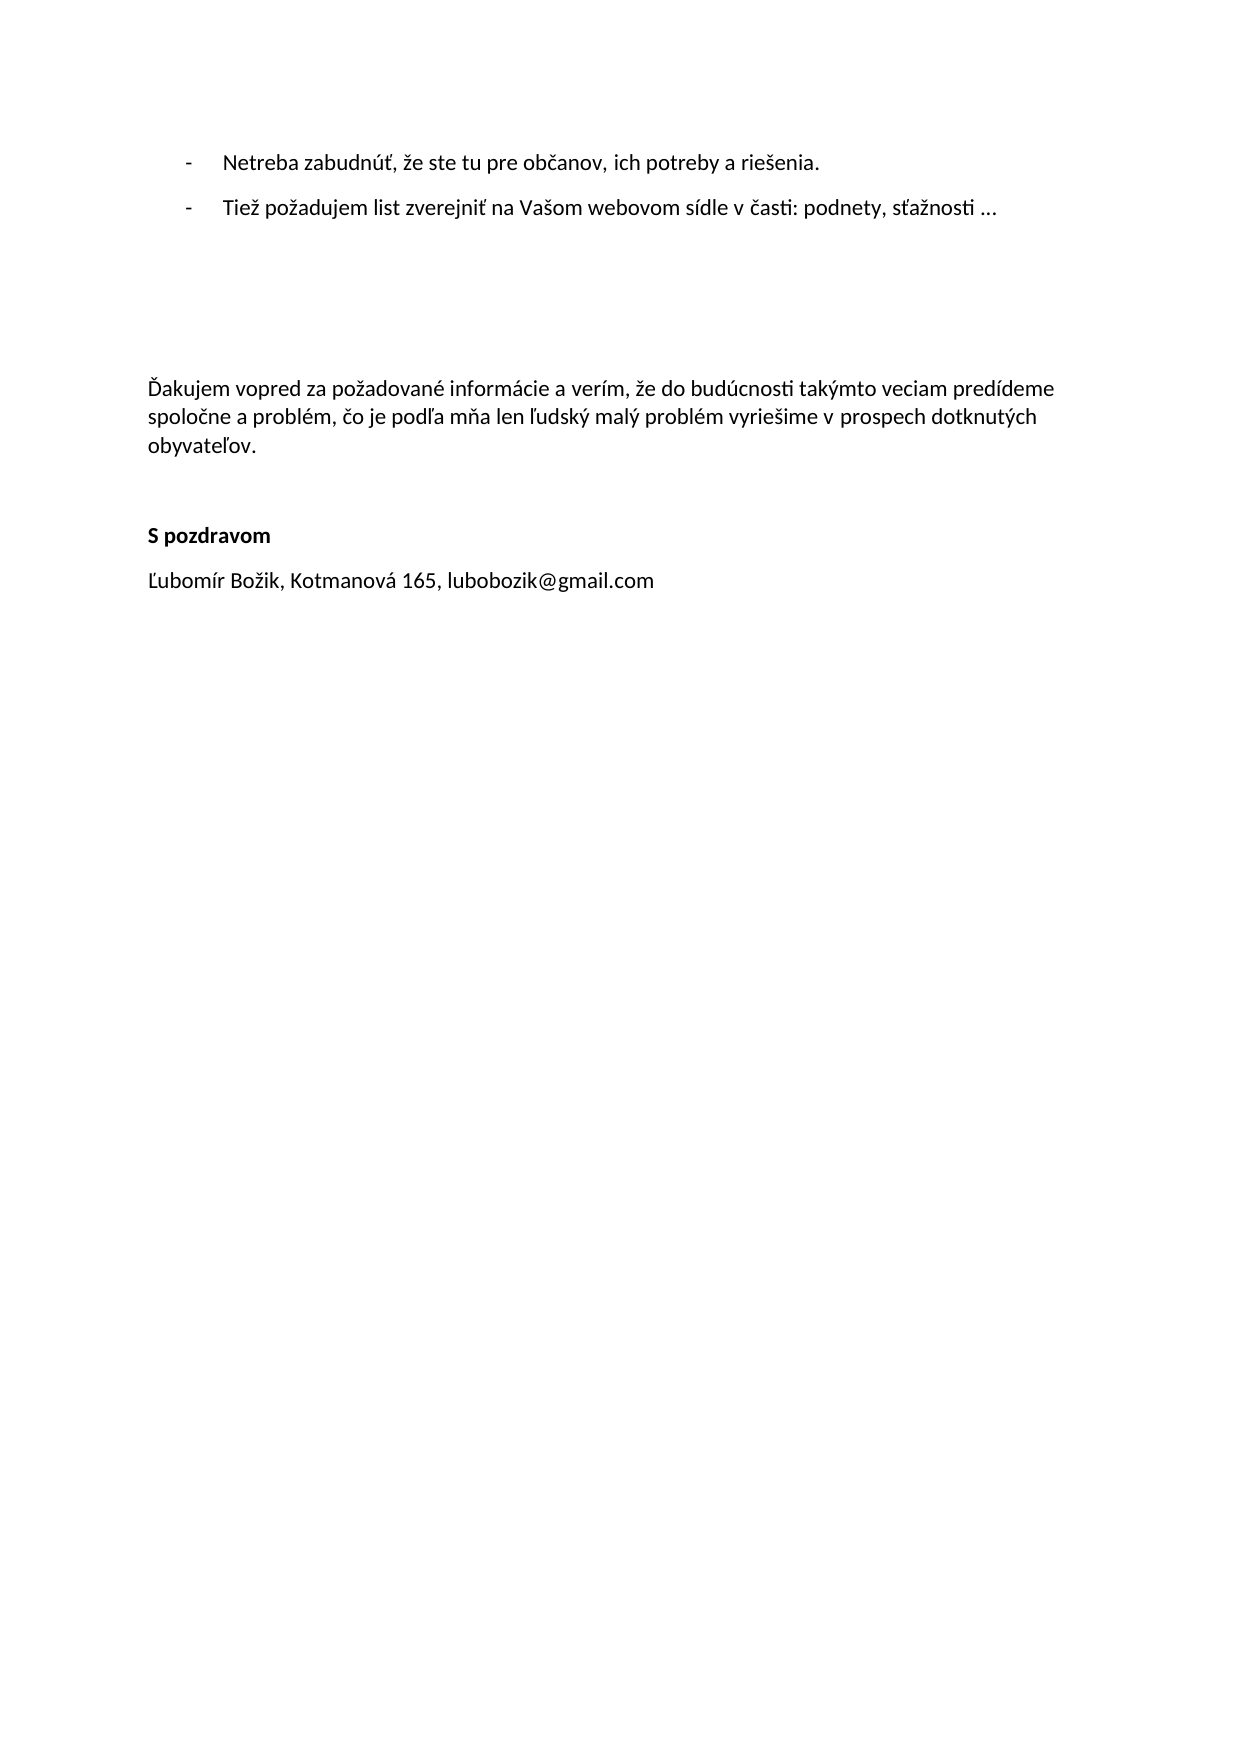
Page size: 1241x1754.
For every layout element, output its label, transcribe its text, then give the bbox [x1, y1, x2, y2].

text Ďakujem vopred za požadované informácie a verím, že do budúcnosti takýmto veciam predídeme spoločne a problém, čo je podľa mňa len ľudský malý problém vyriešime v prospech dotknutých obyvateľov. [148, 374, 1093, 459]
list Netreba zabudnúť, že ste tu pre občanov, ich potreby a riešenia. [185, 148, 1093, 176]
text Ľubomír Božik, Kotmanová 165, lubobozik@gmail.com [148, 566, 1093, 594]
text S pozdravom [148, 521, 1093, 549]
list Tiež požadujem list zverejniť na Vašom webovom sídle v časti: podnety, sťažnosti ... [185, 193, 1093, 221]
